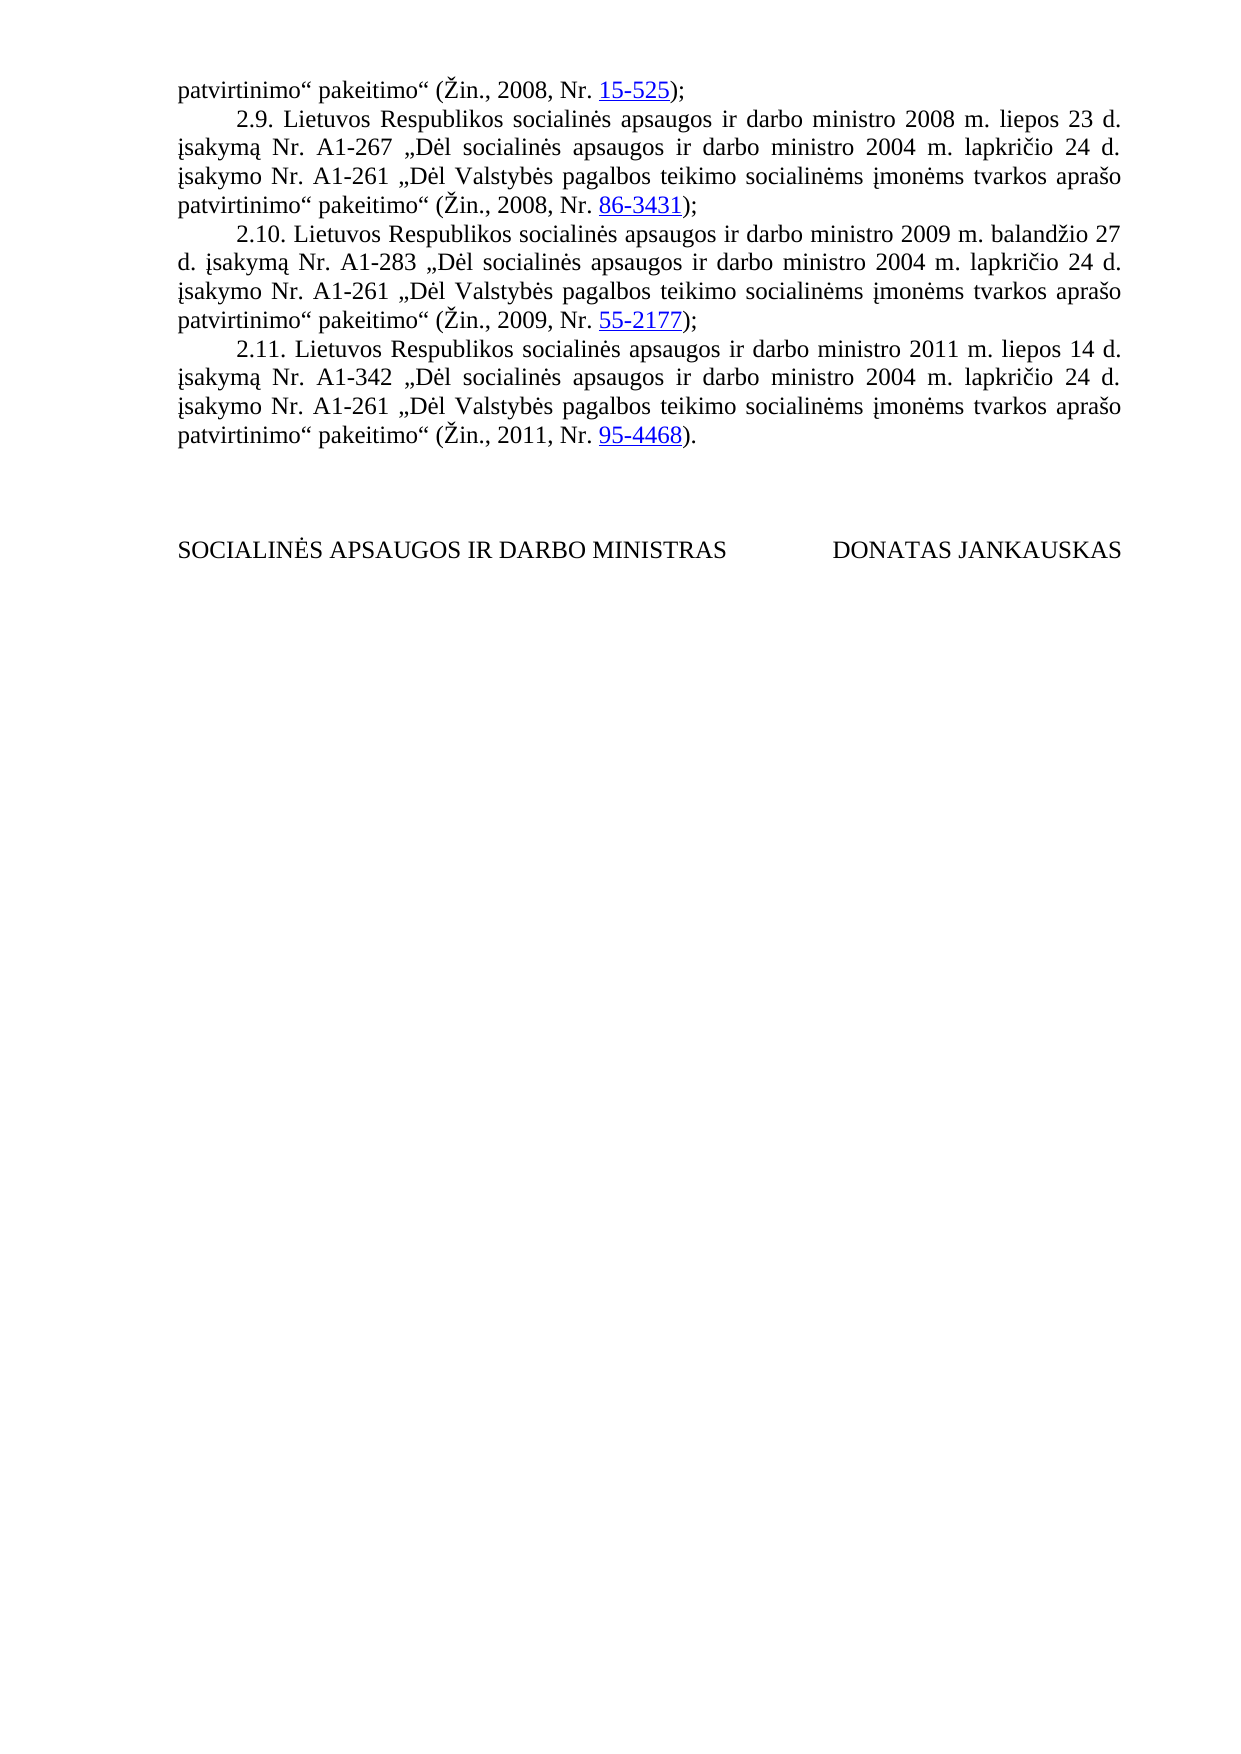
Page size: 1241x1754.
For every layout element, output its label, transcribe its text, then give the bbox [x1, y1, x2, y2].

text 2.10. Lietuvos Respublikos socialinės apsaugos ir darbo ministro 2009 m. balandžio 27 d. įsakymą Nr. A1-283 „Dėl socialinės apsaugos ir darbo ministro 2004 m. lapkričio 24 d. įsakymo Nr. A1-261 „Dėl Valstybės pagalbos teikimo socialinėms įmonėms tvarkos aprašo patvirtinimo“ pakeitimo“ (Žin., 2009, Nr. 55-2177); [177, 219, 1122, 334]
text patvirtinimo“ pakeitimo“ (Žin., 2008, Nr. 15-525); [177, 75, 1122, 104]
text Socialinės apsaugos ir darbo ministras Donatas Jankauskas [177, 535, 1122, 564]
text 2.11. Lietuvos Respublikos socialinės apsaugos ir darbo ministro 2011 m. liepos 14 d. įsakymą Nr. A1-342 „Dėl socialinės apsaugos ir darbo ministro 2004 m. lapkričio 24 d. įsakymo Nr. A1-261 „Dėl Valstybės pagalbos teikimo socialinėms įmonėms tvarkos aprašo patvirtinimo“ pakeitimo“ (Žin., 2011, Nr. 95-4468). [177, 334, 1122, 449]
text 2.9. Lietuvos Respublikos socialinės apsaugos ir darbo ministro 2008 m. liepos 23 d. įsakymą Nr. A1-267 „Dėl socialinės apsaugos ir darbo ministro 2004 m. lapkričio 24 d. įsakymo Nr. A1-261 „Dėl Valstybės pagalbos teikimo socialinėms įmonėms tvarkos aprašo patvirtinimo“ pakeitimo“ (Žin., 2008, Nr. 86-3431); [177, 104, 1122, 219]
